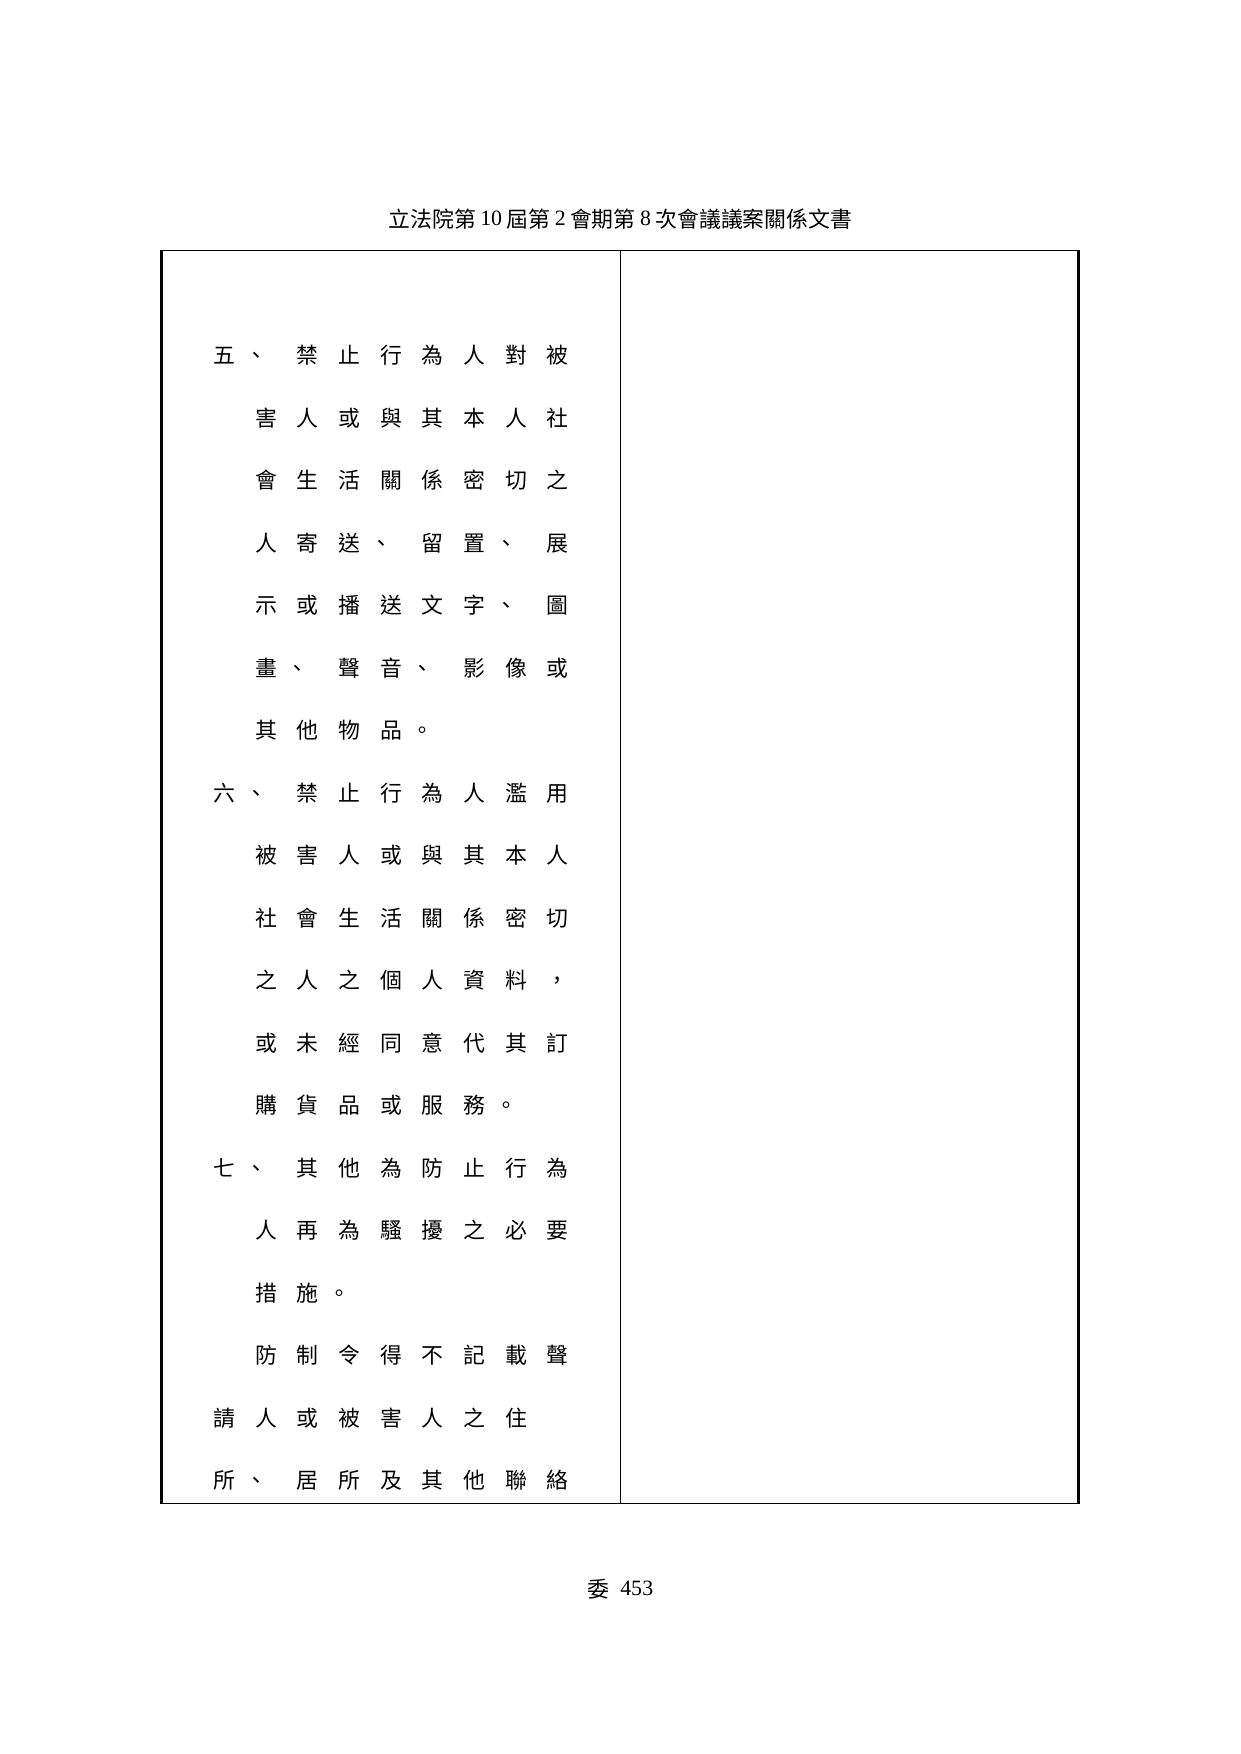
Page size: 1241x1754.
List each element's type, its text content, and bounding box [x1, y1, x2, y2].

table_cell [621, 251, 1077, 1503]
table_cell 五、禁止行為人對被害人或與其本人社會生活關係密切之人寄送、留置、展示或播送文字、圖畫、聲音、影像或其他物品。 六、禁止行為人濫用被害人或與其本人社會生活關係密切之人之個人資料，或未經同意代其訂購貨品或服務。 七、其他為防止行為人再為騷擾之必要措施。 防制令得不記載聲請人或被害人之住所、居所及其他聯絡 [163, 251, 620, 1503]
